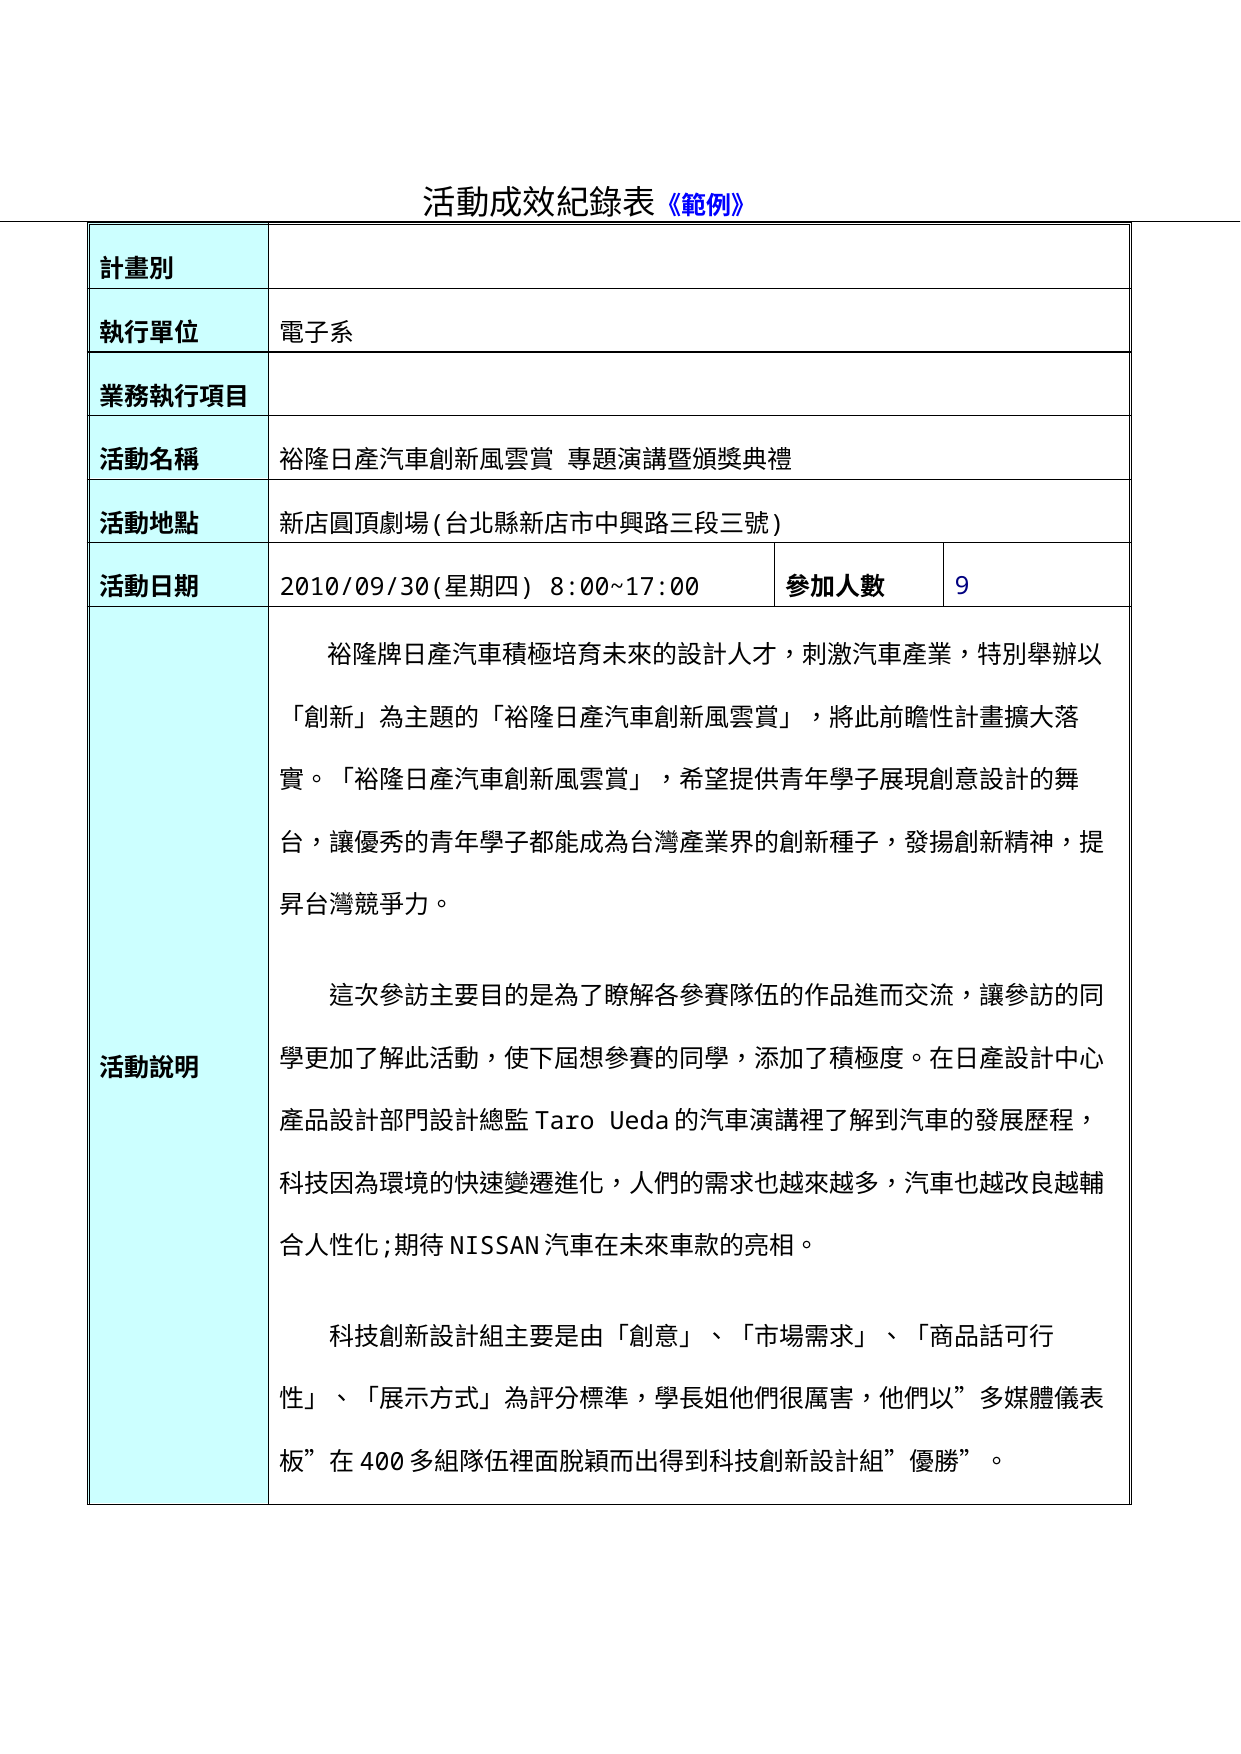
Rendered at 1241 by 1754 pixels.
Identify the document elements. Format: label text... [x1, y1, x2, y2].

table_cell 執行單位 [90, 289, 268, 351]
table_cell 2010/09/30(星期四) 8:00~17:00 [269, 543, 774, 606]
table_cell 裕隆日產汽車創新風雲賞 專題演講暨頒獎典禮 [269, 416, 1129, 478]
table_cell 新店圓頂劇場(台北縣新店市中興路三段三號) [269, 480, 1129, 542]
table_cell 活動日期 [90, 543, 268, 606]
table_cell 活動地點 [90, 480, 268, 542]
table_cell 電子系 [269, 289, 1129, 351]
table_cell [269, 353, 1129, 415]
table_cell 9 [944, 543, 1129, 606]
table_cell 裕隆牌日產汽車積極培育未來的設計人才，刺激汽車產業，特別舉辦以「創新」為主題的「裕隆日產汽車創新風雲賞」，將此前瞻性計畫擴大落實。「裕隆日產汽車創新風雲賞」，希望提供青年學子展現創意設計的舞台，讓優秀的青年學子都能成為台灣產業界的創新種子，發揚創新精神，提昇台灣競爭力。 這次參訪主要目的是為了瞭解各參賽隊伍的作品進而交流，讓參訪的同學更加了解此活動，使下屆想參賽的同學，添加了積極度。在日產設計中心產品設計部門設計總監Taro Ueda的汽車演講裡了解到汽車的發展歷程，科技因為環境的快速變遷進化，人們的需求也越來越多，汽車也越改良越輔合人性化;期待NISSAN汽車在未來車款的亮相。 科技創新設計組主要是由「創意」、「市場需求」、「商品話可行性」、「展示方式」為評分標準，學長姐他們很厲害，他們以”多媒體儀表板”在400多組隊伍裡面脫穎而出得到科技創新設計組”優勝”。 [269, 607, 1129, 1503]
table_cell 參加人數 [775, 543, 943, 606]
table_header 計畫別 [90, 225, 268, 288]
table_cell 活動名稱 [90, 416, 268, 478]
text 活動成效紀錄表《範例》 [0, 158, 1240, 221]
table_header [269, 225, 1129, 288]
table_cell 業務執行項目 [90, 353, 268, 415]
table_cell 活動說明 [90, 607, 268, 1503]
